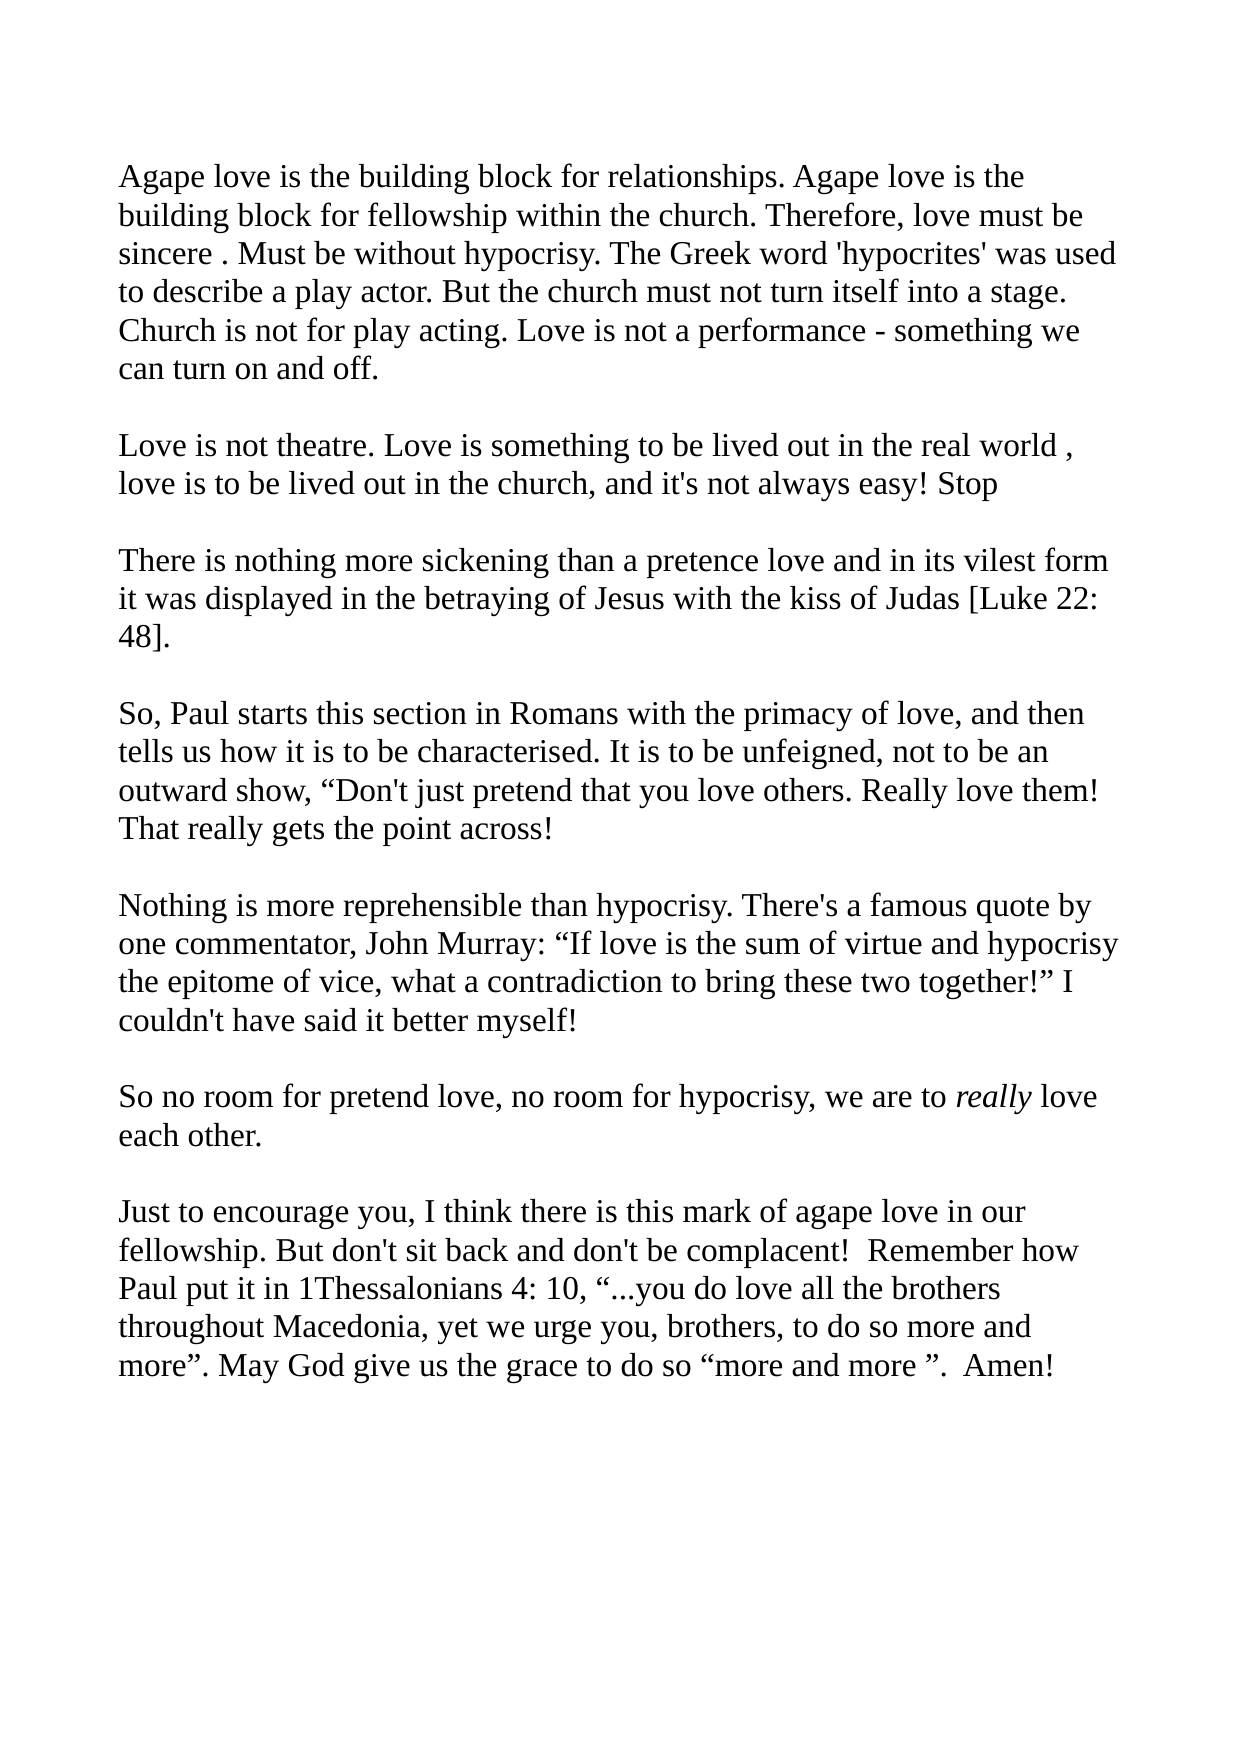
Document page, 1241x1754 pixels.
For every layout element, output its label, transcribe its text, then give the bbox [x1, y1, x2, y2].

text There is nothing more sickening than a pretence love and in its vilest form it was displayed in the betraying of Jesus with the kiss of Judas [Luke 22: 48]. [118, 540, 1122, 655]
text Agape love is the building block for relationships. Agape love is the building block for fellowship within the church. Therefore, love must be sincere . Must be without hypocrisy. The Greek word 'hypocrites' was used to describe a play actor. But the church must not turn itself into a stage. Church is not for play acting. Love is not a performance - something we can turn on and off. [118, 156, 1122, 386]
text So, Paul starts this section in Romans with the primacy of love, and then tells us how it is to be characterised. It is to be unfeigned, not to be an outward show, “Don't just pretend that you love others. Really love them! That really gets the point across! [118, 693, 1122, 846]
text Nothing is more reprehensible than hypocrisy. There's a famous quote by one commentator, John Murray: “If love is the sum of virtue and hypocrisy the epitome of vice, what a contradiction to bring these two together!” I couldn't have said it better myself! [118, 885, 1122, 1038]
text Love is not theatre. Love is something to be lived out in the real world , love is to be lived out in the church, and it's not always easy! Stop [118, 425, 1122, 501]
text So no room for pretend love, no room for hypocrisy, we are to really love each other. [118, 1076, 1122, 1153]
text Just to encourage you, I think there is this mark of agape love in our fellowship. But don't sit back and don't be complacent! Remember how Paul put it in 1Thessalonians 4: 10, “...you do love all the brothers throughout Macedonia, yet we urge you, brothers, to do so more and more”. May God give us the grace to do so “more and more ”. Amen! [118, 1191, 1122, 1383]
